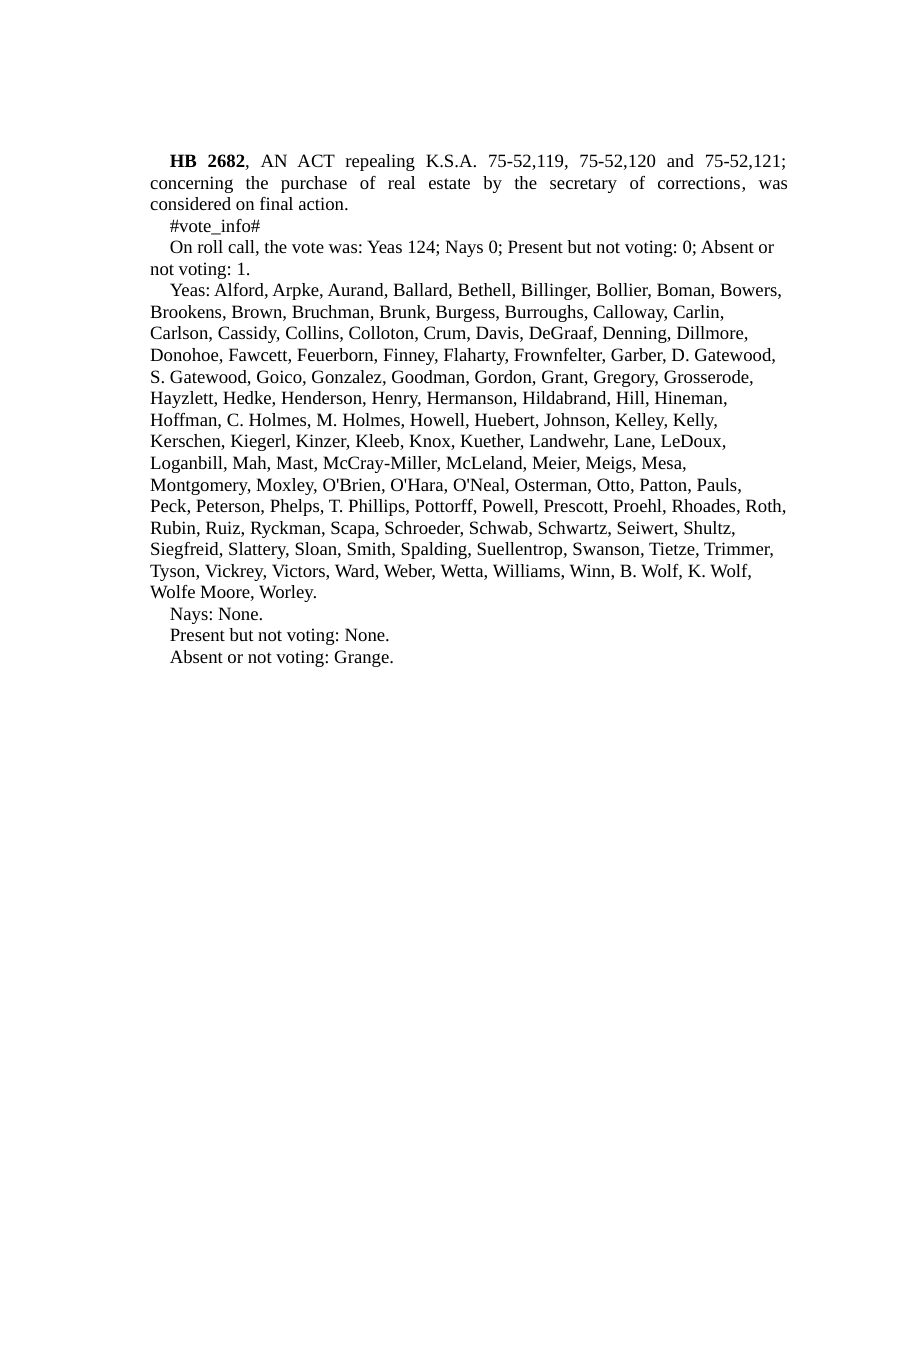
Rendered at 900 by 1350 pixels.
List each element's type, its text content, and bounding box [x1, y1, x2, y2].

text Absent or not voting: Grange. [150, 646, 787, 667]
text Yeas: Alford, Arpke, Aurand, Ballard, Bethell, Billinger, Bollier, Boman, Bowers, Brookens, Brown, Bruchman, Brunk, Burgess, Burroughs, Calloway, Carlin, Carlson, Cassidy, Collins, Colloton, Crum, Davis, DeGraaf, Denning, Dillmore, Donohoe, Fawcett, Feuerborn, Finney, Flaharty, Frownfelter, Garber, D. Gatewood, S. Gatewood, Goico, Gonzalez, Goodman, Gordon, Grant, Gregory, Grosserode, Hayzlett, Hedke, Henderson, Henry, Hermanson, Hildabrand, Hill, Hineman, Hoffman, C. Holmes, M. Holmes, Howell, Huebert, Johnson, Kelley, Kelly, Kerschen, Kiegerl, Kinzer, Kleeb, Knox, Kuether, Landwehr, Lane, LeDoux, Loganbill, Mah, Mast, McCray-Miller, McLeland, Meier, Meigs, Mesa, Montgomery, Moxley, O'Brien, O'Hara, O'Neal, Osterman, Otto, Patton, Pauls, Peck, Peterson, Phelps, T. Phillips, Pottorff, Powell, Prescott, Proehl, Rhoades, Roth, Rubin, Ruiz, Ryckman, Scapa, Schroeder, Schwab, Schwartz, Seiwert, Shultz, Siegfreid, Slattery, Sloan, Smith, Spalding, Suellentrop, Swanson, Tietze, Trimmer, Tyson, Vickrey, Victors, Ward, Weber, Wetta, Williams, Winn, B. Wolf, K. Wolf, Wolfe Moore, Worley. [150, 279, 787, 603]
text HB 2682, AN ACT repealing K.S.A. 75-52,119, 75-52,120 and 75-52,121; concerning the purchase of real estate by the secretary of corrections, was considered on final action. [150, 150, 787, 215]
text Nays: None. [150, 603, 787, 624]
text #vote_info# [150, 215, 787, 236]
text On roll call, the vote was: Yeas 124; Nays 0; Present but not voting: 0; Absent or not voting: 1. [150, 236, 787, 279]
text Present but not voting: None. [150, 624, 787, 646]
